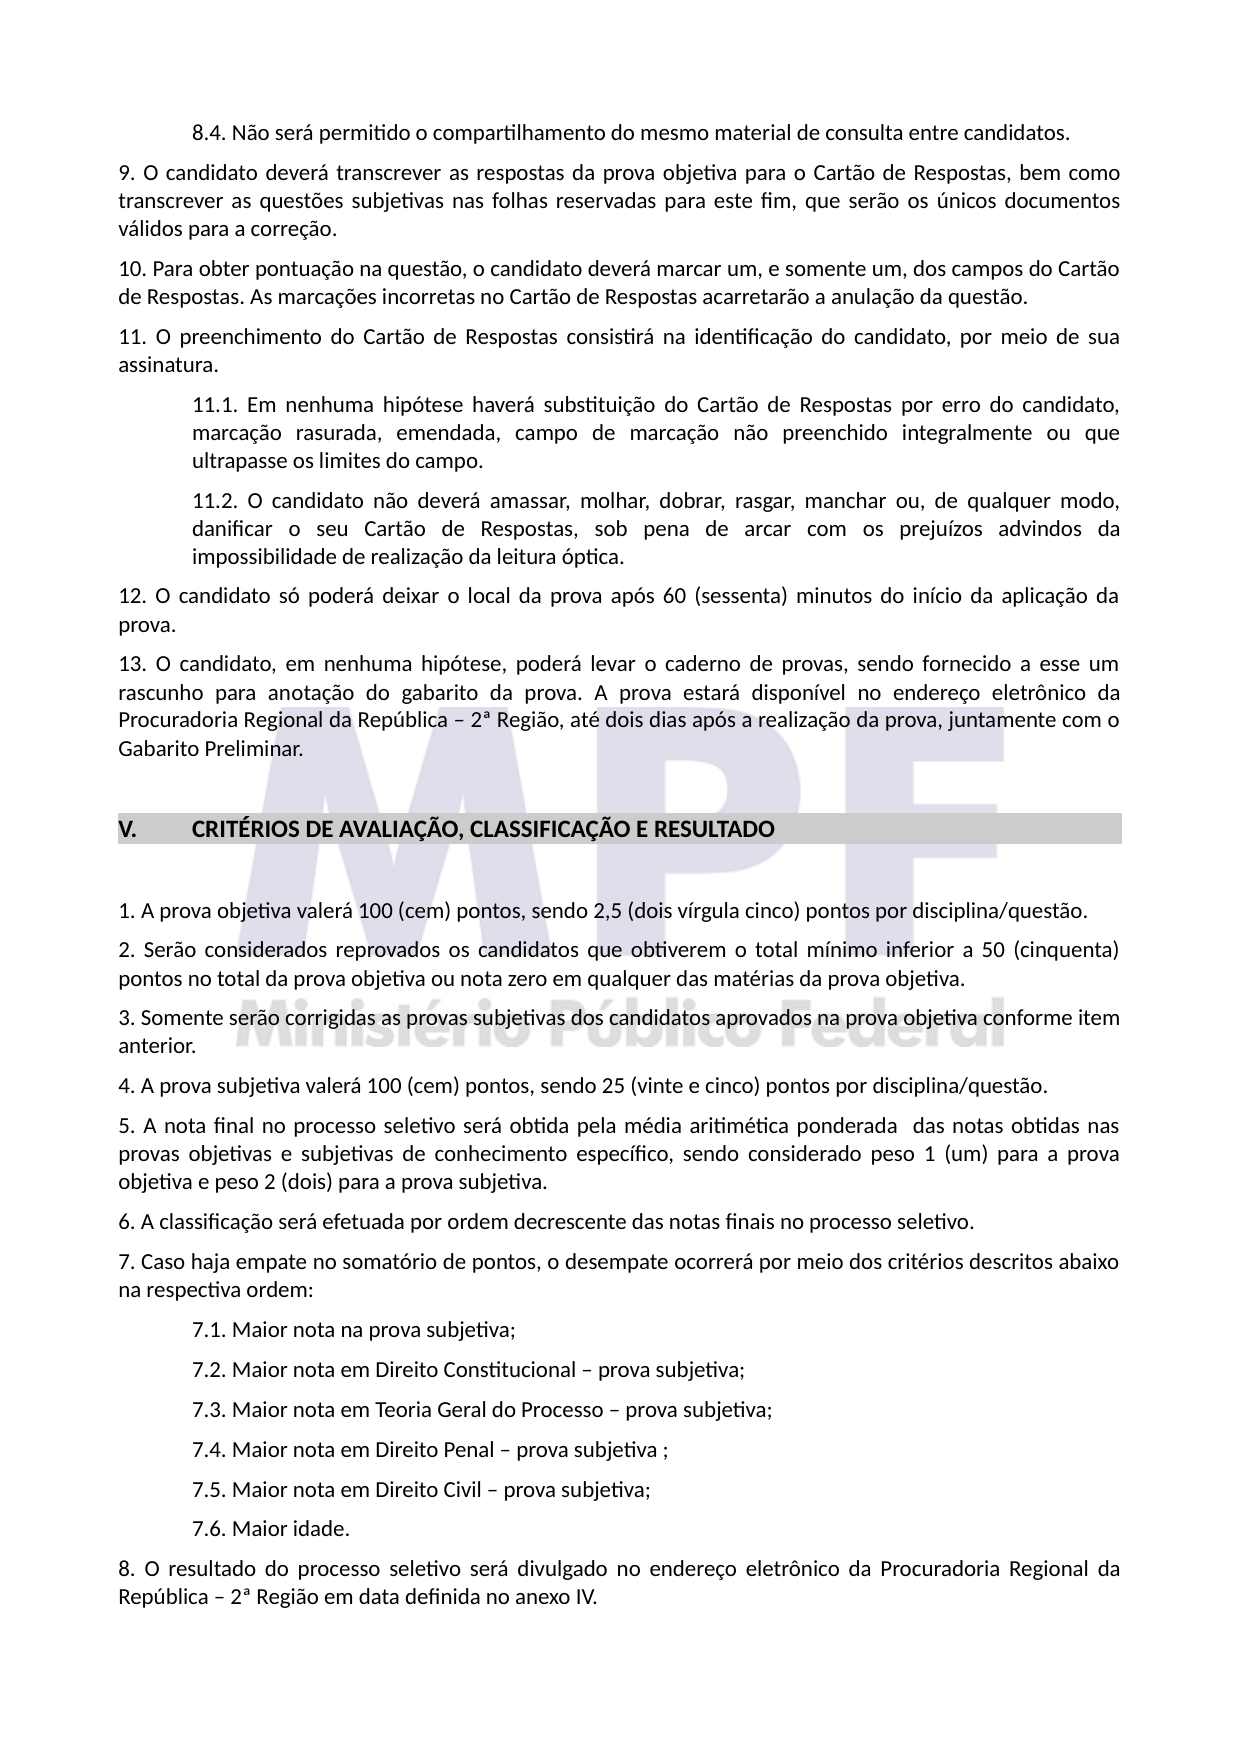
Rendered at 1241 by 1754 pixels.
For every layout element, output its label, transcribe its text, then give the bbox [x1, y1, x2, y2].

text 13. O candidato, em nenhuma hipótese, poderá levar o caderno de provas, sendo fornecido a esse um rascunho para anotação do gabarito da prova. A prova estará disponível no endereço eletrônico da Procuradoria Regional da República – 2ª Região, até dois dias após a realização da prova, juntamente com o Gabarito Preliminar. [118, 649, 1122, 762]
text 7.3. Maior nota em Teoria Geral do Processo – prova subjetiva; [192, 1395, 1122, 1423]
text 3. Somente serão corrigidas as provas subjetivas dos candidatos aprovados na prova objetiva conforme item anterior. [118, 1003, 1122, 1059]
text 9. O candidato deverá transcrever as respostas da prova objetiva para o Cartão de Respostas, bem como transcrever as questões subjetivas nas folhas reservadas para este fim, que serão os únicos documentos válidos para a correção. [118, 158, 1122, 242]
picture [236, 762, 1004, 813]
picture [236, 992, 1004, 1003]
text 4. A prova subjetiva valerá 100 (cem) pontos, sendo 25 (vinte e cinco) pontos por disciplina/questão. [118, 1071, 1122, 1099]
text 7.2. Maior nota em Direito Constitucional – prova subjetiva; [192, 1355, 1122, 1383]
text 7.4. Maior nota em Direito Penal – prova subjetiva ; [192, 1435, 1122, 1463]
text 7. Caso haja empate no somatório de pontos, o desempate ocorrerá por meio dos critérios descritos abaixo na respectiva ordem: [118, 1247, 1122, 1303]
text 2. Serão considerados reprovados os candidatos que obtiverem o total mínimo inferior a 50 (cinquenta) pontos no total da prova objetiva ou nota zero em qualquer das matérias da prova objetiva. [118, 936, 1122, 992]
text 7.1. Maior nota na prova subjetiva; [192, 1315, 1122, 1343]
text 6. A classificação será efetuada por ordem decrescente das notas finais no processo seletivo. [118, 1207, 1122, 1235]
text 1. A prova objetiva valerá 100 (cem) pontos, sendo 2,5 (dois vírgula cinco) pontos por disciplina/questão. [118, 896, 1122, 924]
text 7.5. Maior nota em Direito Civil – prova subjetiva; [192, 1475, 1122, 1503]
picture [236, 924, 1004, 936]
text 7.6. Maior idade. [192, 1514, 1122, 1543]
text 11.2. O candidato não deverá amassar, molhar, dobrar, rasgar, manchar ou, de qualquer modo, danificar o seu Cartão de Respostas, sob pena de arcar com os prejuízos advindos da impossibilidade de realização da leitura óptica. [192, 486, 1122, 570]
text 10. Para obter pontuação na questão, o candidato deverá marcar um, e somente um, dos campos do Cartão de Respostas. As marcações incorretas no Cartão de Respostas acarretarão a anulação da questão. [118, 254, 1122, 310]
text 11. O preenchimento do Cartão de Respostas consistirá na identificação do candidato, por meio de sua assinatura. [118, 322, 1122, 378]
text 12. O candidato só poderá deixar o local da prova após 60 (sessenta) minutos do início da aplicação da prova. [118, 582, 1122, 638]
picture [236, 844, 1004, 896]
text V. CRITÉRIOS DE AVALIAÇÃO, CLASSIFICAÇÃO E RESULTADO [118, 813, 1122, 844]
text 8. O resultado do processo seletivo será divulgado no endereço eletrônico da Procuradoria Regional da República – 2ª Região em data definida no anexo IV. [118, 1554, 1122, 1611]
text 8.4. Não será permitido o compartilhamento do mesmo material de consulta entre candidatos. [192, 118, 1122, 146]
text 5. A nota final no processo seletivo será obtida pela média aritimética ponderada das notas obtidas nas provas objetivas e subjetivas de conhecimento específico, sendo considerado peso 1 (um) para a prova objetiva e peso 2 (dois) para a prova subjetiva. [118, 1111, 1122, 1195]
text 11.1. Em nenhuma hipótese haverá substituição do Cartão de Respostas por erro do candidato, marcação rasurada, emendada, campo de marcação não preenchido integralmente ou que ultrapasse os limites do campo. [192, 390, 1122, 474]
